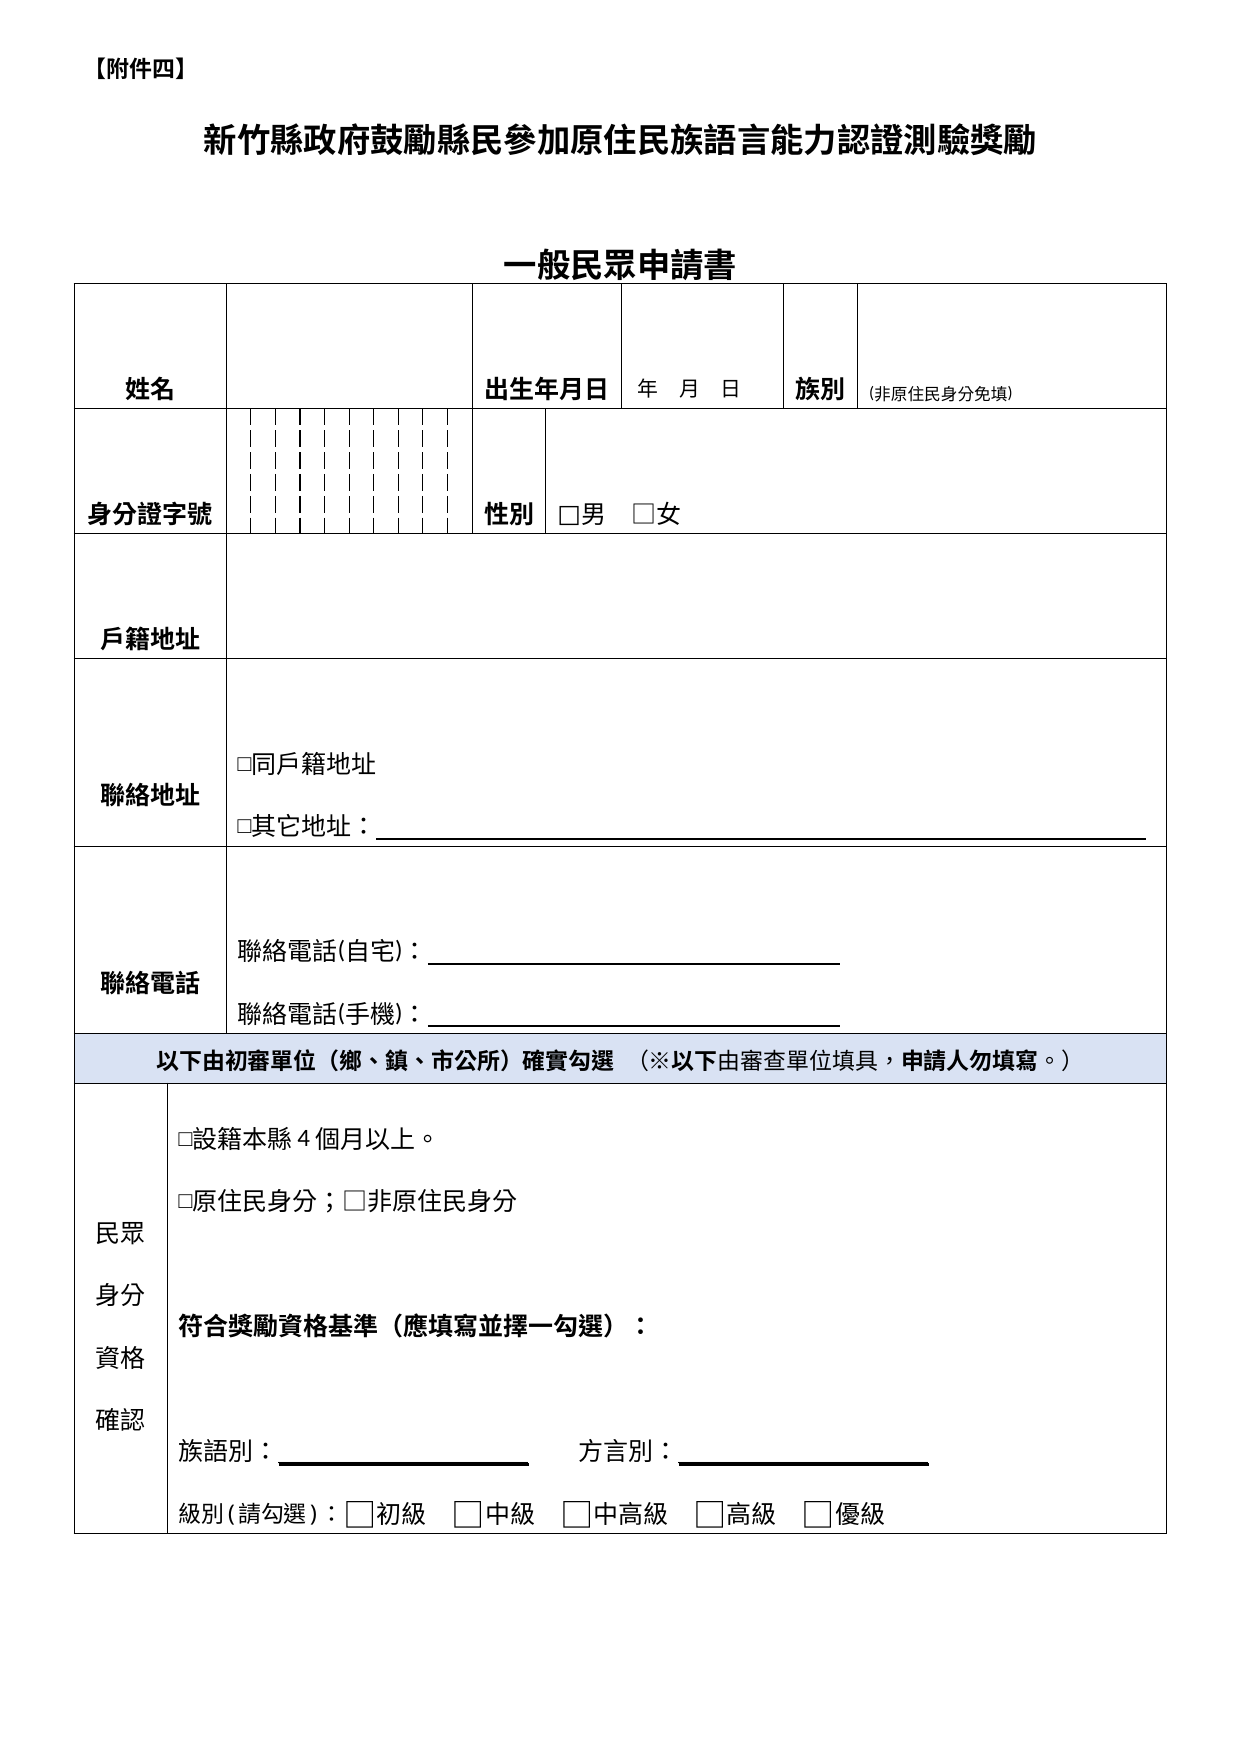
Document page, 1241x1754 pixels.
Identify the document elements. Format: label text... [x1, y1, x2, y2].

table_header 族別 [784, 284, 857, 408]
table_cell 性別 [473, 409, 545, 533]
table_cell [227, 534, 1166, 658]
text 【附件四】 [83, 51, 264, 84]
table_cell □設籍本縣4個月以上。 □原住民身分；□非原住民身分 符合獎勵資格基準（應填寫並擇一勾選）： 族語別：＿＿＿＿＿＿＿＿＿＿ 方言別：＿＿＿＿＿＿＿＿＿＿ 級別(請勾選)：□初級 □中級 □中高級 □高級 □優級 [168, 1084, 1166, 1533]
table_cell [349, 409, 374, 533]
table_cell □男 □女 [546, 409, 1166, 533]
table_header 年 月 日 [622, 284, 783, 408]
table_cell 戶籍地址 [75, 534, 226, 658]
table_header [227, 284, 472, 408]
table_cell [275, 409, 300, 533]
table_cell [300, 409, 324, 533]
table_cell [423, 409, 447, 533]
table_cell [374, 409, 398, 533]
table_cell [251, 409, 275, 533]
table_cell 聯絡地址 [75, 659, 226, 846]
table_cell 聯絡電話 [75, 847, 226, 1033]
table_cell 身分證字號 [75, 409, 226, 533]
table_cell [398, 409, 423, 533]
text 新竹縣政府鼓勵縣民參加原住民族語言能力認證測驗獎勵 [68, 43, 1165, 158]
table_cell 以下由初審單位（鄉、鎮、市公所）確實勾選 （※以下由審查單位填具，申請人勿填寫。） [75, 1034, 1166, 1083]
table_cell □同戶籍地址 □其它地址： [227, 659, 1166, 846]
table_header 出生年月日 [473, 284, 621, 408]
table_header 姓名 [75, 284, 226, 408]
table_header (非原住民身分免填) [858, 284, 1166, 408]
table_cell 聯絡電話(自宅)： 聯絡電話(手機)： [227, 847, 1166, 1033]
table_cell [448, 409, 472, 533]
table_cell 民眾身分資格確認 [75, 1084, 167, 1533]
text 一般民眾申請書 [75, 221, 1165, 283]
table_cell [325, 409, 349, 533]
table_cell [227, 409, 251, 533]
